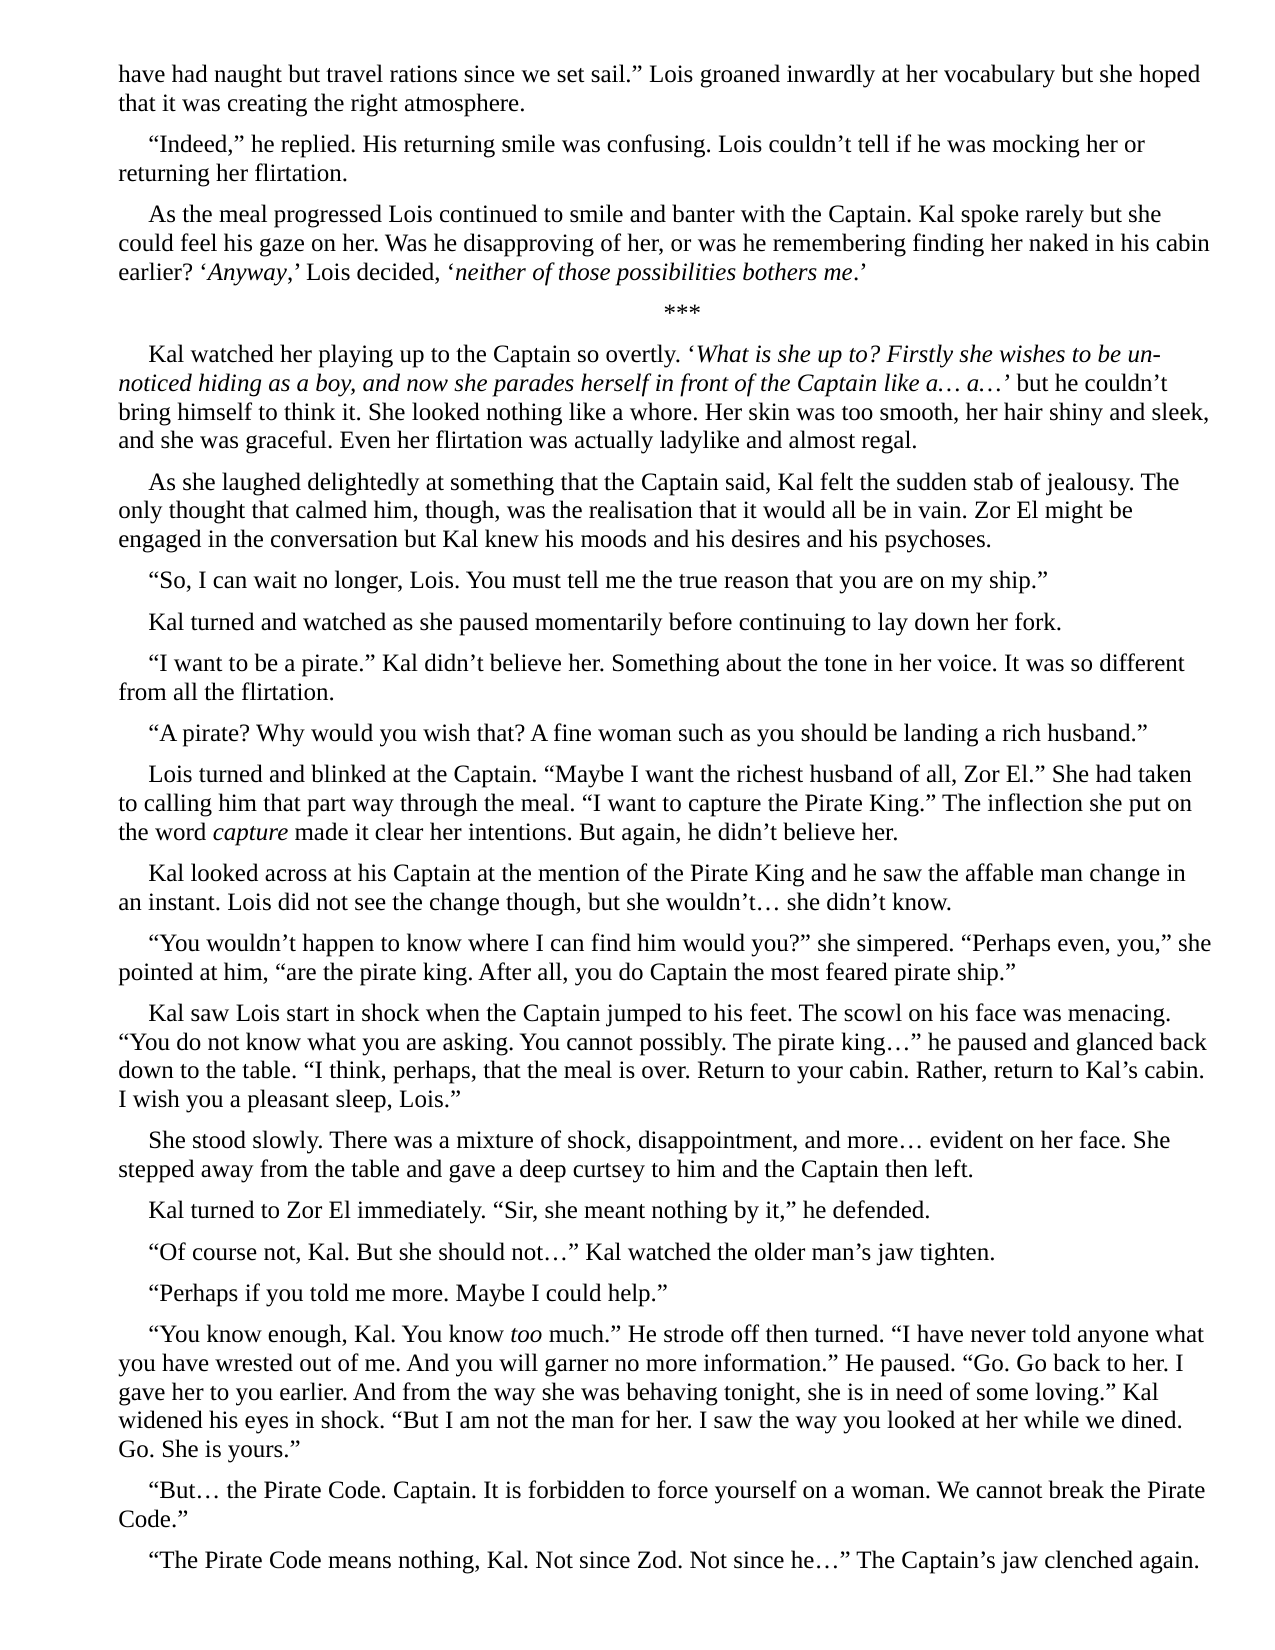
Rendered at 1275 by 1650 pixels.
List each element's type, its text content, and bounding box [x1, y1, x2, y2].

text Kal turned and watched as she paused momentarily before continuing to lay down her fork. [118, 607, 1216, 635]
text Kal turned to Zor El immediately. “Sir, she meant nothing by it,” he defended. [118, 1195, 1216, 1224]
text “Perhaps if you told me more. Maybe I could help.” [118, 1278, 1216, 1307]
text “The Pirate Code means nothing, Kal. Not since Zod. Not since he…” The Captain’s jaw clenched again. [118, 1545, 1216, 1574]
text “I want to be a pirate.” Kal didn’t believe her. Something about the tone in her voice. It was so different from all the flirtation. [118, 648, 1216, 705]
text “Of course not, Kal. But she should not…” Kal watched the older man’s jaw tighten. [118, 1237, 1216, 1265]
text “You wouldn’t happen to know where I can find him would you?” she simpered. “Perhaps even, you,” she pointed at him, “are the pirate king. After all, you do Captain the most feared pirate ship.” [118, 928, 1216, 985]
text have had naught but travel rations since we set sail.” Lois groaned inwardly at her vocabulary but she hoped that it was creating the right atmosphere. [118, 59, 1216, 117]
text Kal looked across at his Captain at the mention of the Pirate King and he saw the affable man change in an instant. Lois did not see the change though, but she wouldn’t… she didn’t know. [118, 858, 1216, 915]
text *** [118, 298, 1216, 327]
text “So, I can wait no longer, Lois. You must tell me the true reason that you are on my ship.” [118, 565, 1216, 594]
text “You know enough, Kal. You know too much.” He strode off then turned. “I have never told anyone what you have wrested out of me. And you will garner no more information.” He paused. “Go. Go back to her. I gave her to you earlier. And from the way she was behaving tonight, she is in need of some loving.” Kal widened his eyes in shock. “But I am not the man for her. I saw the way you looked at her while we dined. Go. She is yours.” [118, 1319, 1216, 1463]
text Kal watched her playing up to the Captain so overtly. ‘What is she up to? Firstly she wishes to be un-noticed hiding as a boy, and now she parades herself in front of the Captain like a… a…’ but he couldn’t bring himself to think it. She looked nothing like a whore. Her skin was too smooth, her hair shiny and sleek, and she was graceful. Even her flirtation was actually ladylike and almost regal. [118, 339, 1216, 454]
text As she laughed delightedly at something that the Captain said, Kal felt the sudden stab of jealousy. The only thought that calmed him, though, was the realisation that it would all be in vain. Zor El might be engaged in the conversation but Kal knew his moods and his desires and his psychoses. [118, 467, 1216, 553]
text “But… the Pirate Code. Captain. It is forbidden to force yourself on a woman. We cannot break the Pirate Code.” [118, 1475, 1216, 1533]
text Lois turned and blinked at the Captain. “Maybe I want the richest husband of all, Zor El.” She had taken to calling him that part way through the meal. “I want to capture the Pirate King.” The inflection she put on the word capture made it clear her intentions. But again, he didn’t believe her. [118, 759, 1216, 845]
text As the meal progressed Lois continued to smile and banter with the Captain. Kal spoke rarely but she could feel his gaze on her. Was he disapproving of her, or was he remembering finding her naked in his cabin earlier? ‘Anyway,’ Lois decided, ‘neither of those possibilities bothers me.’ [118, 199, 1216, 285]
text “A pirate? Why would you wish that? A fine woman such as you should be landing a rich husband.” [118, 718, 1216, 747]
text “Indeed,” he replied. His returning smile was confusing. Lois couldn’t tell if he was mocking her or returning her flirtation. [118, 129, 1216, 187]
text She stood slowly. There was a mixture of shock, disappointment, and more… evident on her face. She stepped away from the table and gave a deep curtsey to him and the Captain then left. [118, 1125, 1216, 1183]
text Kal saw Lois start in shock when the Captain jumped to his feet. The scowl on his face was menacing. “You do not know what you are asking. You cannot possibly. The pirate king…” he paused and glanced back down to the table. “I think, perhaps, that the meal is over. Return to your cabin. Rather, return to Kal’s cabin. I wish you a pleasant sleep, Lois.” [118, 998, 1216, 1113]
